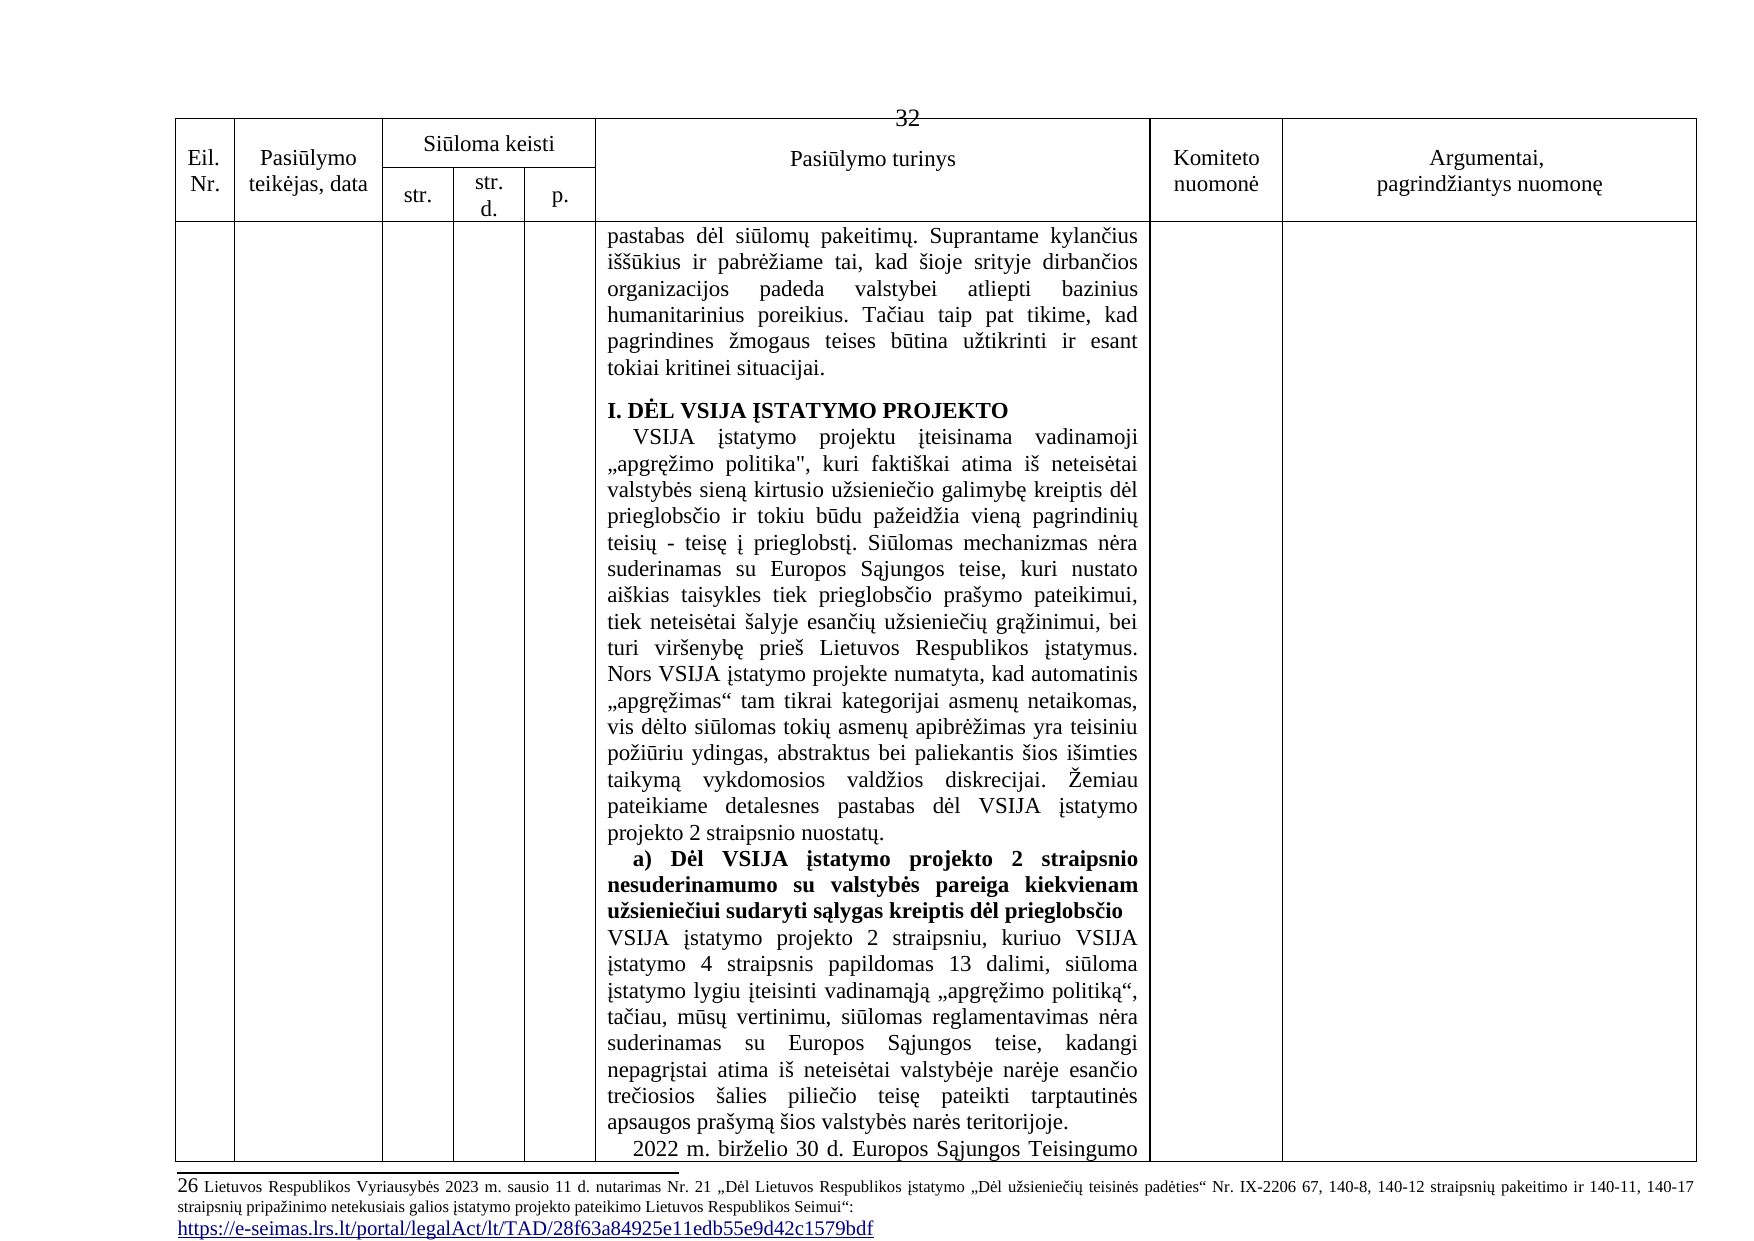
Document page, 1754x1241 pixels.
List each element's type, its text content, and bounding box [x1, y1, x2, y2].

table_header Pasiūlymo turinys [596, 119, 1149, 221]
table_cell [176, 222, 234, 1161]
table_cell [1151, 222, 1282, 1161]
table_cell str. [383, 168, 453, 221]
table_header Siūloma keisti [383, 119, 595, 167]
table_header Argumentai, pagrindžiantys nuomonę [1283, 119, 1696, 221]
table_cell [454, 222, 524, 1161]
table_header Komiteto nuomonė [1151, 119, 1282, 221]
table_header Eil. Nr. [176, 119, 234, 221]
table_cell [1283, 222, 1696, 1161]
table_cell str. d. [454, 168, 524, 221]
table_cell p. [525, 168, 595, 221]
table_cell [235, 222, 382, 1161]
table_cell [525, 222, 595, 1161]
table_cell pastabas dėl siūlomų pakeitimų. Suprantame kylančius iššūkius ir pabrėžiame tai, kad šioje srityje dirbančios organizacijos padeda valstybei atliepti bazinius humanitarinius poreikius. Tačiau taip pat tikime, kad pagrindines žmogaus teises būtina užtikrinti ir esant tokiai kritinei situacijai. I. DĖL VSIJA ĮSTATYMO PROJEKTO VSIJA įstatymo projektu įteisinama vadinamoji „apgręžimo politika", kuri faktiškai atima iš neteisėtai valstybės sieną kirtusio užsieniečio galimybę kreiptis dėl prieglobsčio ir tokiu būdu pažeidžia vieną pagrindinių teisių - teisę į prieglobstį. Siūlomas mechanizmas nėra suderinamas su Europos Sąjungos teise, kuri nustato aiškias taisykles tiek prieglobsčio prašymo pateikimui, tiek neteisėtai šalyje esančių užsieniečių grąžinimui, bei turi viršenybę prieš Lietuvos Respublikos įstatymus. Nors VSIJA įstatymo projekte numatyta, kad automatinis „apgręžimas“ tam tikrai kategorijai asmenų netaikomas, vis dėlto siūlomas tokių asmenų apibrėžimas yra teisiniu požiūriu ydingas, abstraktus bei paliekantis šios išimties taikymą vykdomosios valdžios diskrecijai. Žemiau pateikiame detalesnes pastabas dėl VSIJA įstatymo projekto 2 straipsnio nuostatų. a) Dėl VSIJA įstatymo projekto 2 straipsnio nesuderinamumo su valstybės pareiga kiekvienam užsieniečiui sudaryti sąlygas kreiptis dėl prieglobsčio VSIJA įstatymo projekto 2 straipsniu, kuriuo VSIJA įstatymo 4 straipsnis papildomas 13 dalimi, siūloma įstatymo lygiu įteisinti vadinamąją „apgręžimo politiką“, tačiau, mūsų vertinimu, siūlomas reglamentavimas nėra suderinamas su Europos Sąjungos teise, kadangi nepagrįstai atima iš neteisėtai valstybėje narėje esančio trečiosios šalies piliečio teisę pateikti tarptautinės apsaugos prašymą šios valstybės narės teritorijoje. 2022 m. birželio 30 d. Europos Sąjungos Teisingumo [596, 222, 1149, 1161]
table_header Pasiūlymo teikėjas, data [235, 119, 382, 221]
table_cell [383, 222, 453, 1161]
